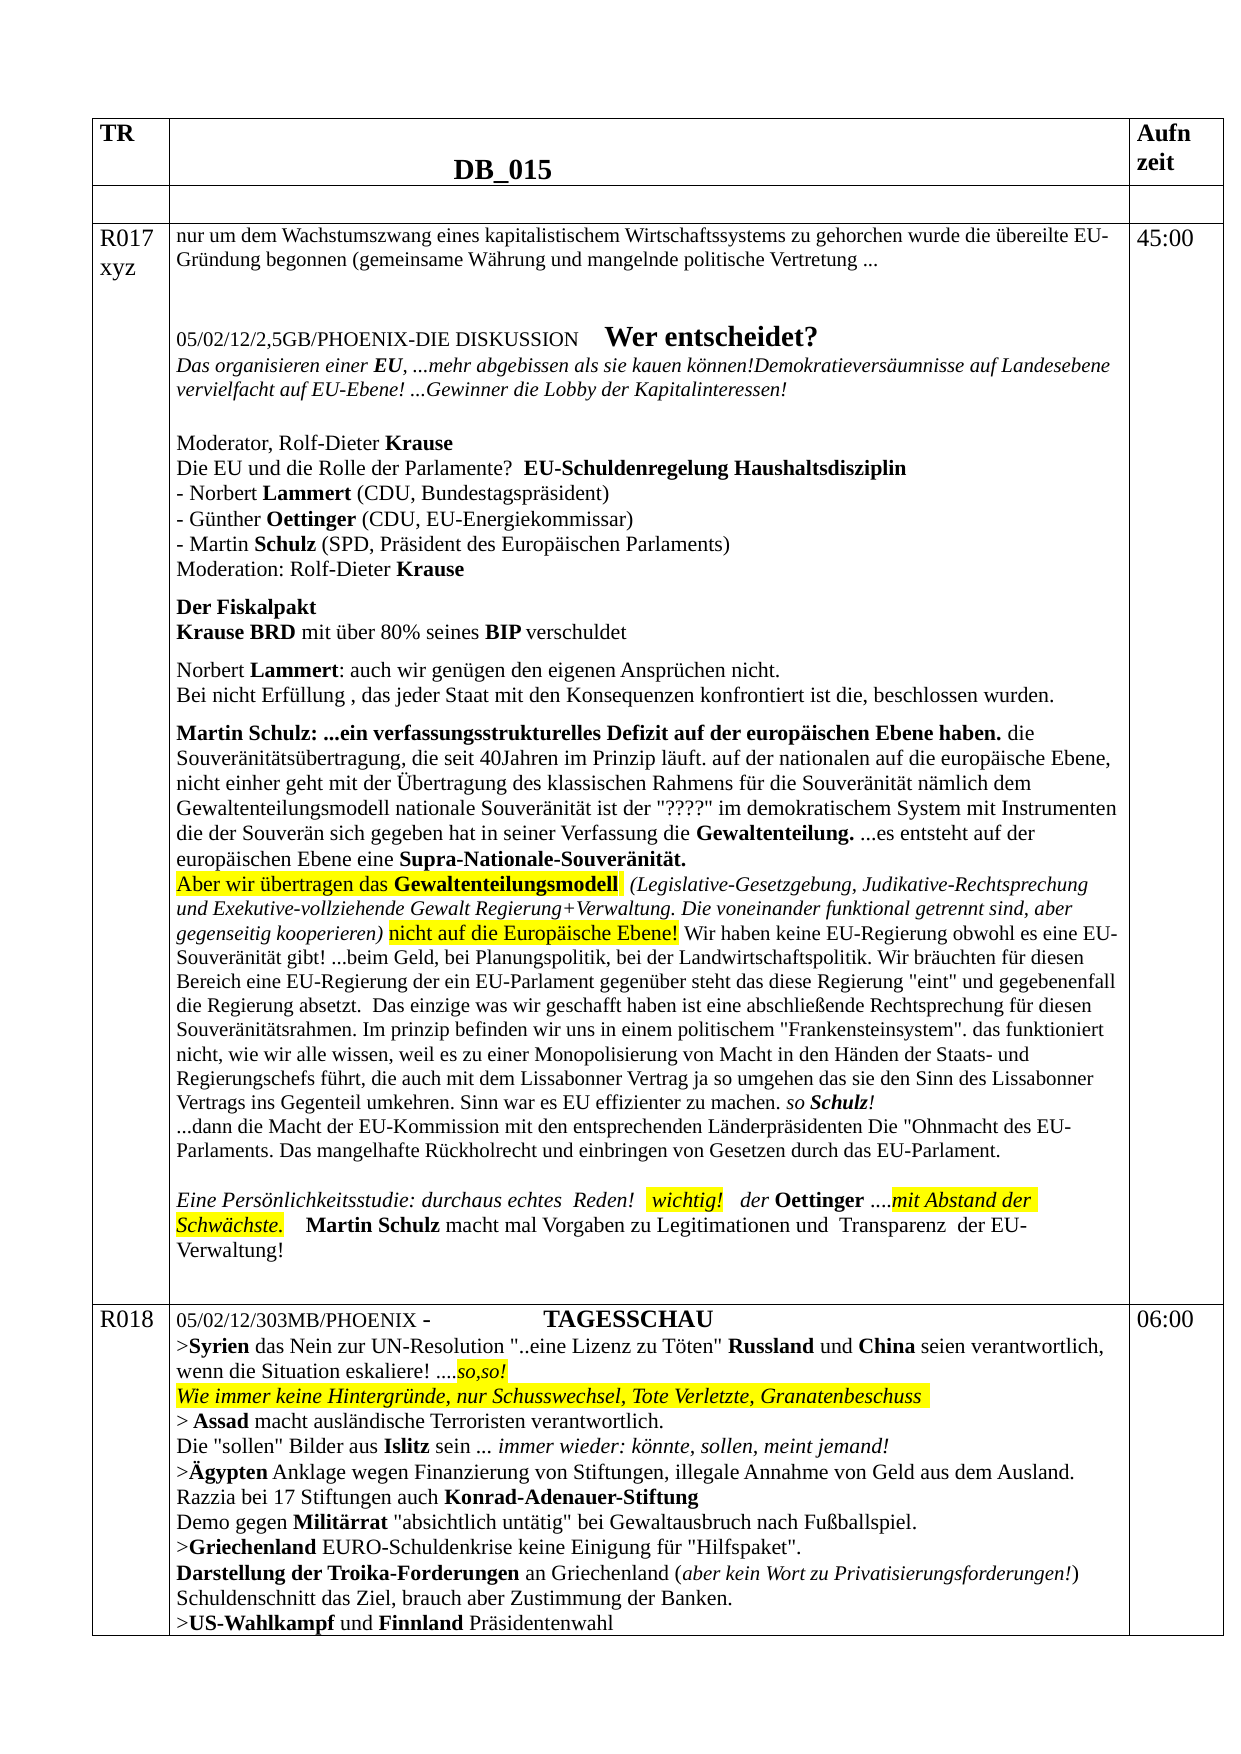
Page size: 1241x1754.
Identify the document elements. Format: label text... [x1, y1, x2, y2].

table_cell 05/02/12/303MB/PHOENIX - TAGESSCHAU >Syrien das Nein zur UN-Resolution "..eine Lizenz zu Töten" Russland und China seien verantwortlich, wenn die Situation eskaliere! ....so,so! Wie immer keine Hintergründe, nur Schusswechsel, Tote Verletzte, Granatenbeschuss > Assad macht ausländische Terroristen verantwortlich. Die "sollen" Bilder aus Islitz sein ... immer wieder: könnte, sollen, meint jemand! >Ägypten Anklage wegen Finanzierung von Stiftungen, illegale Annahme von Geld aus dem Ausland. Razzia bei 17 Stiftungen auch Konrad-Adenauer-Stiftung Demo gegen Militärrat "absichtlich untätig" bei Gewaltausbruch nach Fußballspiel. >Griechenland EURO-Schuldenkrise keine Einigung für "Hilfspaket". Darstellung der Troika-Forderungen an Griechenland (aber kein Wort zu Privatisierungsforderungen!) Schuldenschnitt das Ziel, brauch aber Zustimmung der Banken. >US-Wahlkampf und Finnland Präsidentenwahl [170, 1305, 1129, 1635]
table_cell R018 [93, 1305, 169, 1635]
table_cell [93, 186, 169, 223]
table_header Aufn zeit [1130, 119, 1223, 185]
table_header TR [93, 119, 169, 185]
table_cell [170, 186, 1129, 223]
table_cell [1130, 186, 1223, 223]
table_header DB_015 [170, 119, 1129, 185]
table_cell R017 xyz [93, 224, 169, 1304]
table_cell 06:00 [1130, 1305, 1223, 1635]
table_cell 45:00 [1130, 224, 1223, 1304]
table_cell nur um dem Wachstumszwang eines kapitalistischem Wirtschaftssystems zu gehorchen wurde die übereilte EU-Gründung begonnen (gemeinsame Währung und mangelnde politische Vertretung ... 05/02/12/2,5GB/PHOENIX-DIE DISKUSSION Wer entscheidet? Das organisieren einer EU, ...mehr abgebissen als sie kauen können!Demokratieversäumnisse auf Landesebene vervielfacht auf EU-Ebene! ...Gewinner die Lobby der Kapitalinteressen! Moderator, Rolf-Dieter Krause Die EU und die Rolle der Parlamente? EU-Schuldenregelung Haushaltsdisziplin - Norbert Lammert (CDU, Bundestagspräsident) - Günther Oettinger (CDU, EU-Energiekommissar) - Martin Schulz (SPD, Präsident des Europäischen Parlaments) Moderation: Rolf-Dieter Krause Der Fiskalpakt Krause BRD mit über 80% seines BIP verschuldet Norbert Lammert: auch wir genügen den eigenen Ansprüchen nicht. Bei nicht Erfüllung , das jeder Staat mit den Konsequenzen konfrontiert ist die, beschlossen wurden. Martin Schulz: ...ein verfassungsstrukturelles Defizit auf der europäischen Ebene haben. die Souveränitätsübertragung, die seit 40Jahren im Prinzip läuft. auf der nationalen auf die europäische Ebene, nicht einher geht mit der Übertragung des klassischen Rahmens für die Souveränität nämlich dem Gewaltenteilungsmodell nationale Souveränität ist der "????" im demokratischem System mit Instrumenten die der Souverän sich gegeben hat in seiner Verfassung die Gewaltenteilung. ...es entsteht auf der europäischen Ebene eine Supra-Nationale-Souveränität. Aber wir übertragen das Gewaltenteilungsmodell (Legislative-Gesetzgebung, Judikative-Rechtsprechung und Exekutive-vollziehende Gewalt Regierung+Verwaltung. Die voneinander funktional getrennt sind, aber gegenseitig kooperieren) nicht auf die Europäische Ebene! Wir haben keine EU-Regierung obwohl es eine EU- Souveränität gibt! ...beim Geld, bei Planungspolitik, bei der Landwirtschaftspolitik. Wir bräuchten für diesen Bereich eine EU-Regierung der ein EU-Parlament gegenüber steht das diese Regierung "eint" und gegebenenfall die Regierung absetzt. Das einzige was wir geschafft haben ist eine abschließende Rechtsprechung für diesen Souveränitätsrahmen. Im prinzip befinden wir uns in einem politischem "Frankensteinsystem". das funktioniert nicht, wie wir alle wissen, weil es zu einer Monopolisierung von Macht in den Händen der Staats- und Regierungschefs führt, die auch mit dem Lissabonner Vertrag ja so umgehen das sie den Sinn des Lissabonner Vertrags ins Gegenteil umkehren. Sinn war es EU effizienter zu machen. so Schulz! ...dann die Macht der EU-Kommission mit den entsprechenden Länderpräsidenten Die "Ohnmacht des EU-Parlaments. Das mangelhafte Rückholrecht und einbringen von Gesetzen durch das EU-Parlament. Eine Persönlichkeitsstudie: durchaus echtes Reden! wichtig! der Oettinger ....mit Abstand der Schwächste. Martin Schulz macht mal Vorgaben zu Legitimationen und Transparenz der EU- Verwaltung! [170, 224, 1129, 1304]
